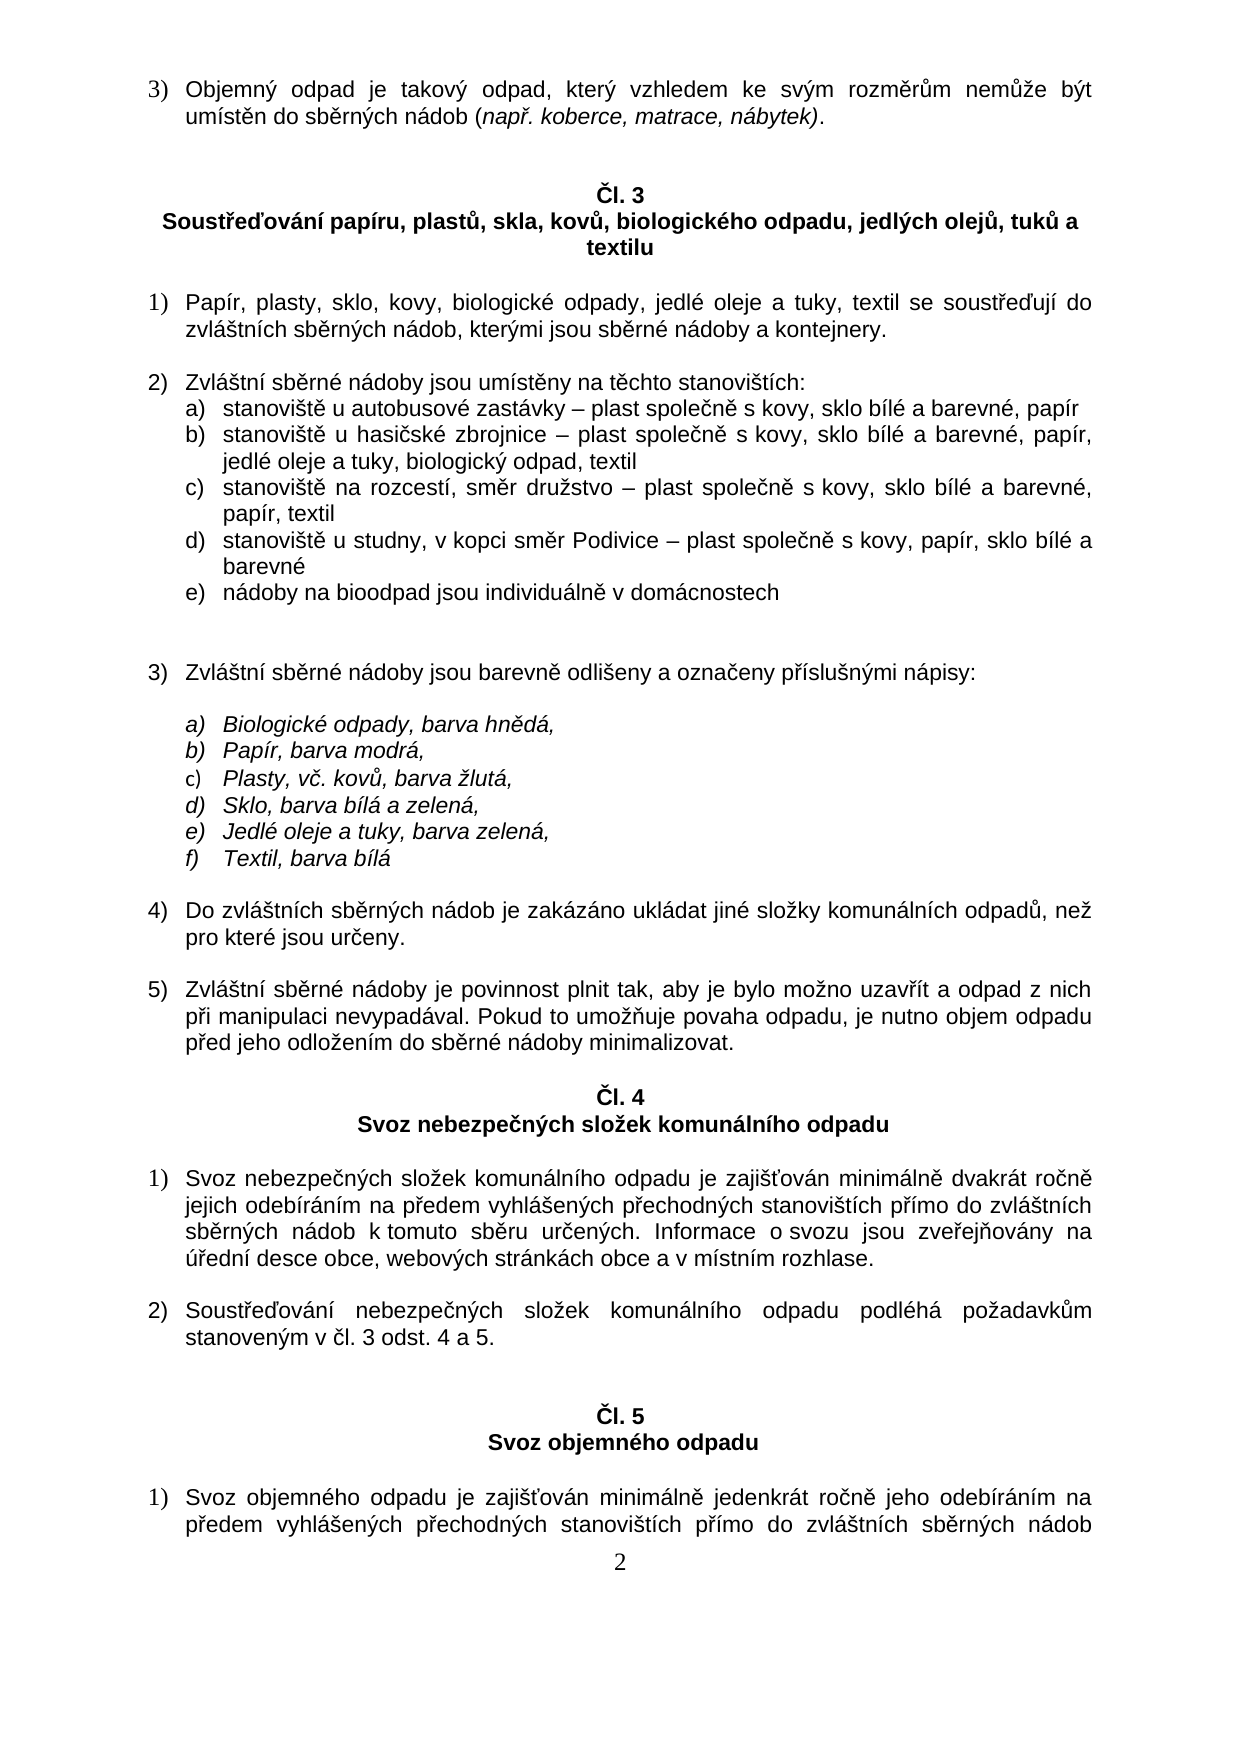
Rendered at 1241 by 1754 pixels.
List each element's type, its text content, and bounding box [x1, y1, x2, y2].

list Soustřeďování nebezpečných složek komunálního odpadu podléhá požadavkům stanoveným v čl. 3 odst. 4 a 5. [148, 1297, 1092, 1350]
list Papír, barva modrá, [185, 737, 1092, 764]
list Do zvláštních sběrných nádob je zakázáno ukládat jiné složky komunálních odpadů, než pro které jsou určeny. [148, 897, 1092, 950]
list stanoviště u studny, v kopci směr Podivice – plast společně s kovy, papír, sklo bílé a barevné [185, 527, 1092, 579]
list Svoz nebezpečných složek komunálního odpadu je zajišťován minimálně dvakrát ročně jejich odebíráním na předem vyhlášených přechodných stanovištích přímo do zvláštních sběrných nádob k tomuto sběru určených. Informace o svozu jsou zveřejňovány na úřední desce obce, webových stránkách obce a v místním rozhlase. [148, 1163, 1092, 1271]
list Zvláštní sběrné nádoby jsou umístěny na těchto stanovištích: [148, 368, 1092, 395]
list Objemný odpad je takový odpad, který vzhledem ke svým rozměrům nemůže být umístěn do sběrných nádob (např. koberce, matrace, nábytek). [148, 74, 1092, 129]
list Sklo, barva bílá a zelená, [185, 792, 1092, 818]
list Zvláštní sběrné nádoby jsou barevně odlišeny a označeny příslušnými nápisy: [148, 658, 1092, 685]
subtitle Soustřeďování papíru, plastů, skla, kovů, biologického odpadu, jedlých olejů, tuků a textilu [148, 208, 1092, 261]
subtitle Čl. 4 [148, 1084, 1092, 1111]
list nádoby na bioodpad jsou individuálně v domácnostech [185, 579, 1092, 606]
text Čl. 3 [148, 182, 1092, 208]
list stanoviště u hasičské zbrojnice – plast společně s kovy, sklo bílé a barevné, papír, jedlé oleje a tuky, biologický odpad, textil [185, 421, 1092, 474]
subtitle Svoz nebezpečných složek komunálního odpadu [148, 1111, 1092, 1137]
text Čl. 5 [148, 1403, 1092, 1429]
list Zvláštní sběrné nádoby je povinnost plnit tak, aby je bylo možno uzavřít a odpad z nich při manipulaci nevypadával. Pokud to umožňuje povaha odpadu, je nutno objem odpadu před jeho odložením do sběrné nádoby minimalizovat. [148, 976, 1092, 1055]
list stanoviště na rozcestí, směr družstvo – plast společně s kovy, sklo bílé a barevné, papír, textil [185, 474, 1092, 527]
list Plasty, vč. kovů, barva žlutá, [185, 764, 1092, 792]
list Jedlé oleje a tuky, barva zelená, [185, 818, 1092, 844]
list stanoviště u autobusové zastávky – plast společně s kovy, sklo bílé a barevné, papír [185, 395, 1092, 421]
list Papír, plasty, sklo, kovy, biologické odpady, jedlé oleje a tuky, textil se soustřeďují do zvláštních sběrných nádob, kterými jsou sběrné nádoby a kontejnery. [148, 287, 1092, 342]
list Textil, barva bílá [185, 844, 1092, 871]
text Svoz objemného odpadu [148, 1429, 1092, 1456]
list Svoz objemného odpadu je zajišťován minimálně jedenkrát ročně jeho odebíráním na předem vyhlášených přechodných stanovištích přímo do zvláštních sběrných nádob [148, 1482, 1092, 1537]
list Biologické odpady, barva hnědá, [185, 711, 1092, 737]
